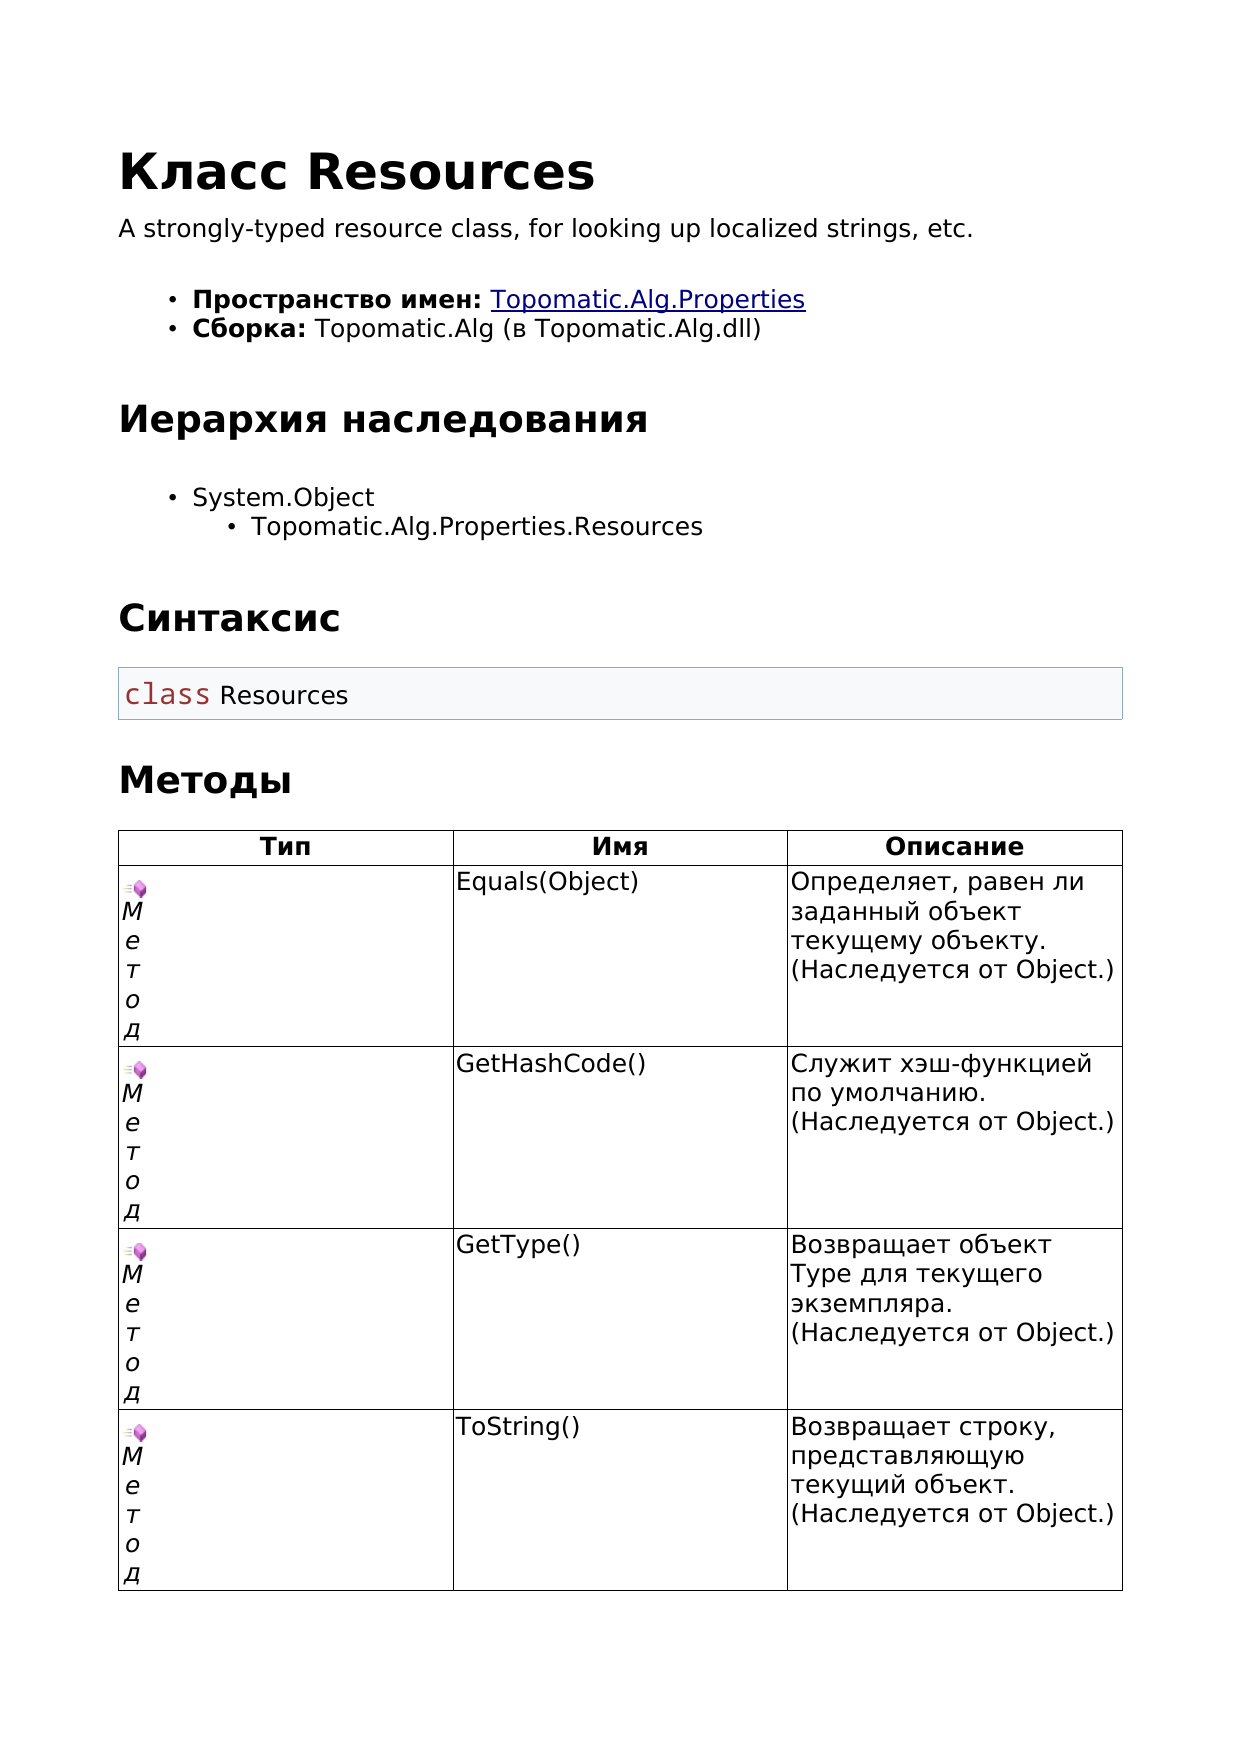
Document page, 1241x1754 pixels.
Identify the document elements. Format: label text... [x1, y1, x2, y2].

list System.Object [177, 483, 1122, 513]
subtitle Методы [118, 758, 1122, 802]
subtitle Синтаксис [118, 596, 1122, 640]
table_cell [119, 1229, 453, 1409]
table_cell [119, 866, 453, 1046]
table_header Имя [454, 831, 787, 864]
table_cell Equals(Object) [454, 866, 787, 1046]
picture [121, 1243, 147, 1261]
table_cell Возвращает объект Type для текущего экземпляра. (Наследуется от Object.) [788, 1229, 1122, 1409]
picture [121, 1061, 147, 1079]
picture [121, 880, 147, 898]
subtitle Иерархия наследования [118, 398, 1122, 441]
list Пространство имен: Topomatic.Alg.Properties [177, 285, 1122, 314]
table_header Описание [788, 831, 1122, 864]
subtitle Класс Resources [118, 143, 1122, 201]
table_header Тип [119, 831, 453, 864]
table_cell ToString() [454, 1410, 787, 1590]
table_cell Служит хэш-функцией по умолчанию. (Наследуется от Object.) [788, 1047, 1122, 1227]
picture [121, 1424, 147, 1442]
table_cell [119, 1047, 453, 1227]
table_cell Определяет, равен ли заданный объект текущему объекту. (Наследуется от Object.) [788, 866, 1122, 1046]
list Сборка: Topomatic.Alg (в Topomatic.Alg.dll) [177, 314, 1122, 343]
table_cell [119, 1410, 453, 1590]
table_header class Resources [119, 668, 1122, 719]
list Topomatic.Alg.Properties.Resources [236, 513, 1122, 542]
table_cell GetType() [454, 1229, 787, 1409]
text A strongly-typed resource class, for looking up localized strings, etc. [118, 214, 1122, 243]
table_cell GetHashCode() [454, 1047, 787, 1227]
table_cell Возвращает строку, представляющую текущий объект. (Наследуется от Object.) [788, 1410, 1122, 1590]
